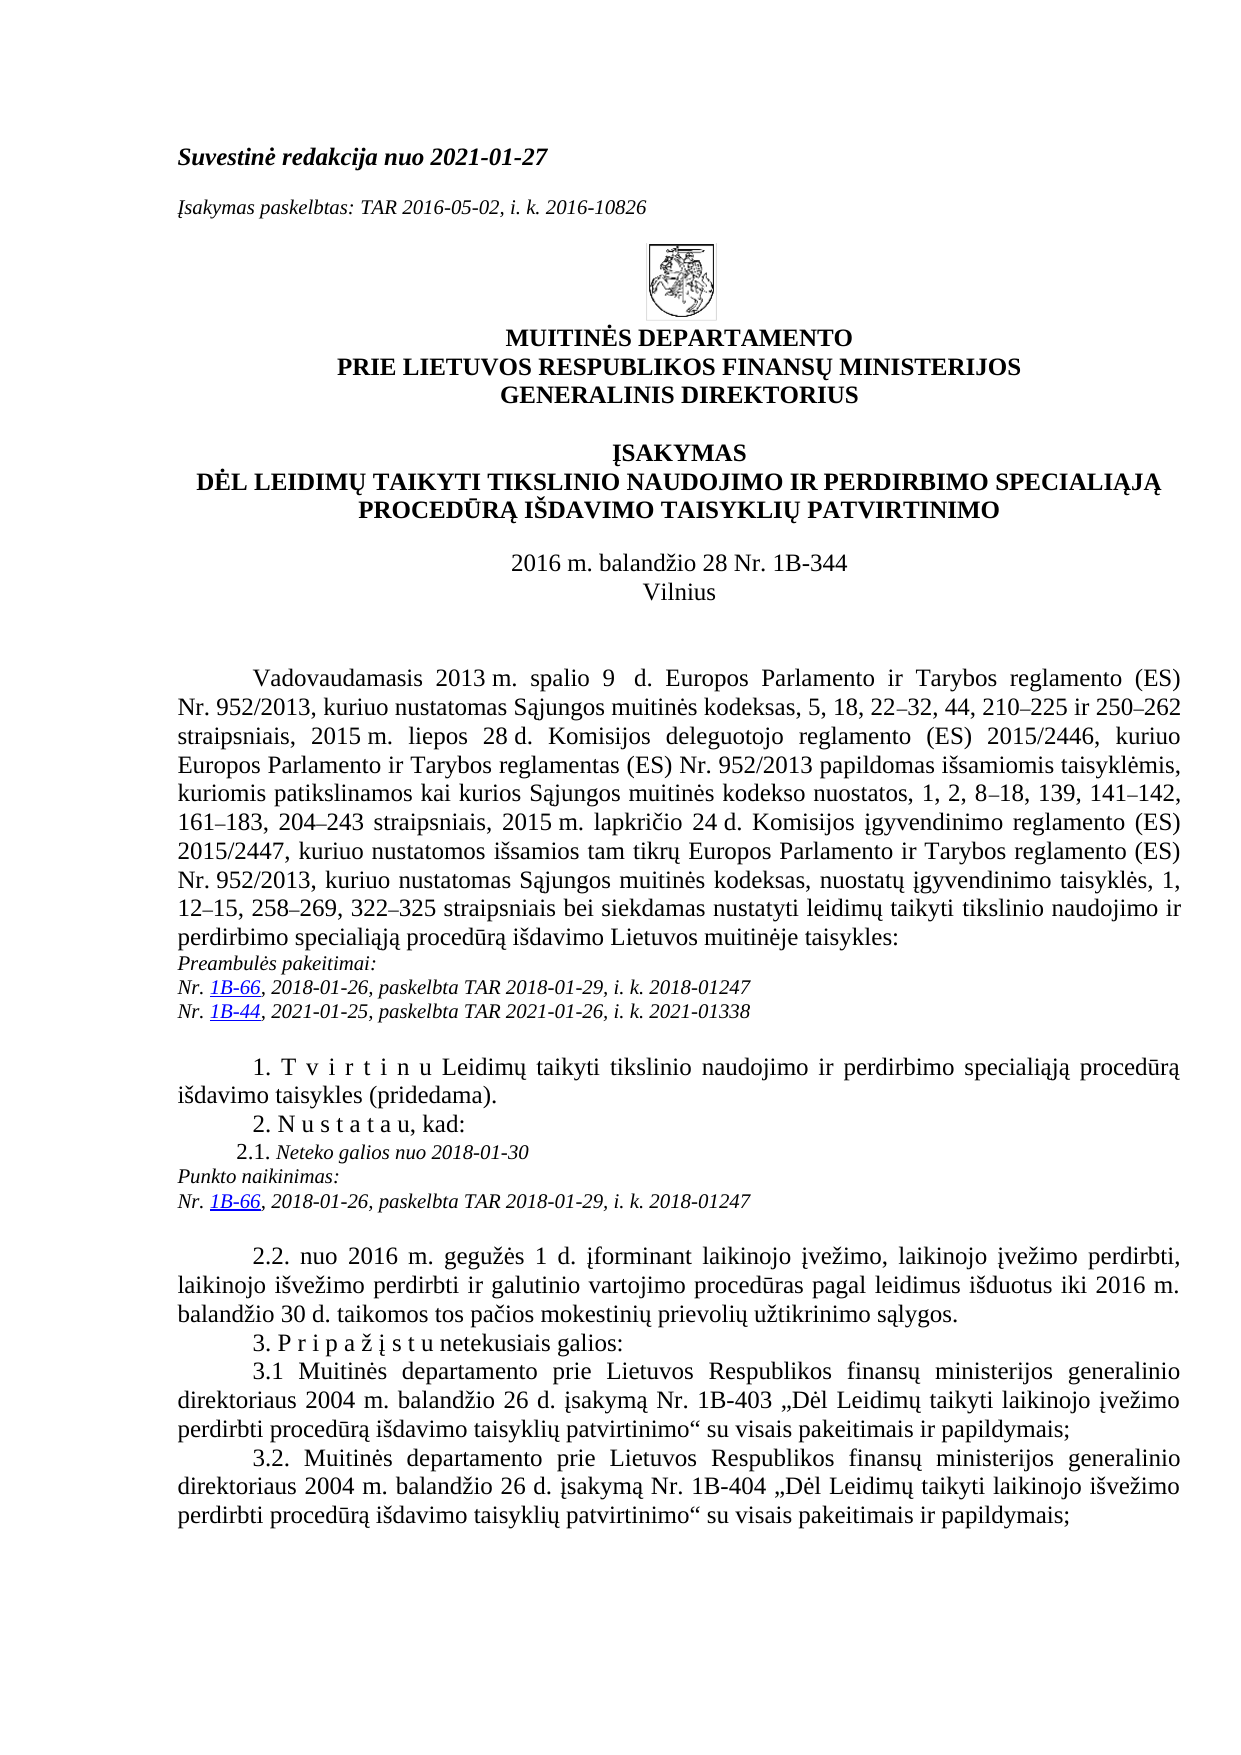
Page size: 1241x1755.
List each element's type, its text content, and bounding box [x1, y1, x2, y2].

text Suvestinė redakcija nuo 2021-01-27 [177, 142, 1181, 171]
text DĖL LEIDIMŲ TAIKYTI TIKSLINIO NAUDOJIMO IR PERDIRBIMO SPECIALIĄJĄ PROCEDŪRĄ IŠDAVIMO TAISYKLIŲ PATVIRTINIMO [177, 467, 1181, 524]
text MUITINĖS DEPARTAMENTO [177, 323, 1181, 352]
text 1. T v i r t i n u Leidimų taikyti tikslinio naudojimo ir perdirbimo specialiąją procedūrą išdavimo taisykles (pridedama). [177, 1052, 1181, 1109]
text Nr. 1B-44, 2021-01-25, paskelbta TAR 2021-01-26, i. k. 2021-01338 [177, 999, 1181, 1023]
text 2. N u s t a t a u, kad: [177, 1109, 1181, 1138]
text Nr. 1B-66, 2018-01-26, paskelbta TAR 2018-01-29, i. k. 2018-01247 [177, 975, 1181, 999]
text 3.1 Muitinės departamento prie Lietuvos Respublikos finansų ministerijos generalinio direktoriaus 2004 m. balandžio 26 d. įsakymą Nr. 1B-403 „Dėl Leidimų taikyti laikinojo įvežimo perdirbti procedūrą išdavimo taisyklių patvirtinimo“ su visais pakeitimais ir papildymais; [177, 1356, 1181, 1443]
text Punkto naikinimas: [177, 1164, 1181, 1188]
text Vilnius [177, 577, 1181, 606]
text 2016 m. balandžio 28 Nr. 1B-344 [177, 548, 1181, 577]
text 2.1. Neteko galios nuo 2018-01-30 [177, 1138, 1181, 1164]
text PRIE LIETUVOS RESPUBLIKOS FINANSŲ MINISTERIJOS [177, 352, 1181, 381]
text Preambulės pakeitimai: [177, 951, 1181, 975]
text GENERALINIS DIREKTORIUS [177, 381, 1181, 409]
text ĮSAKYMAS [177, 438, 1181, 467]
text Įsakymas paskelbtas: TAR 2016-05-02, i. k. 2016-10826 [177, 195, 1181, 219]
text 3.2. Muitinės departamento prie Lietuvos Respublikos finansų ministerijos generalinio direktoriaus 2004 m. balandžio 26 d. įsakymą Nr. 1B-404 „Dėl Leidimų taikyti laikinojo išvežimo perdirbti procedūrą išdavimo taisyklių patvirtinimo“ su visais pakeitimais ir papildymais; [177, 1443, 1181, 1529]
text 3. P r i p a ž į s t u netekusiais galios: [177, 1328, 1181, 1356]
text 2.2. nuo 2016 m. gegužės 1 d. įforminant laikinojo įvežimo, laikinojo įvežimo perdirbti, laikinojo išvežimo perdirbti ir galutinio vartojimo procedūras pagal leidimus išduotus iki 2016 m. balandžio 30 d. taikomos tos pačios mokestinių prievolių užtikrinimo sąlygos. [177, 1241, 1181, 1328]
text Vadovaudamasis 2013 m. spalio 9 d. Europos Parlamento ir Tarybos reglamento (ES) Nr. 952/2013, kuriuo nustatomas Sąjungos muitinės kodeksas, 5, 18, 22–32, 44, 210–225 ir 250–262 straipsniais, 2015 m. liepos 28 d. Komisijos deleguotojo reglamento (ES) 2015/2446, kuriuo Europos Parlamento ir Tarybos reglamentas (ES) Nr. 952/2013 papildomas išsamiomis taisyklėmis, kuriomis patikslinamos kai kurios Sąjungos muitinės kodekso nuostatos, 1, 2, 8–18, 139, 141–142, 161–183, 204–243 straipsniais, 2015 m. lapkričio 24 d. Komisijos įgyvendinimo reglamento (ES) 2015/2447, kuriuo nustatomos išsamios tam tikrų Europos Parlamento ir Tarybos reglamento (ES) Nr. 952/2013, kuriuo nustatomas Sąjungos muitinės kodeksas, nuostatų įgyvendinimo taisyklės, 1, 12–15, 258–269, 322–325 straipsniais bei siekdamas nustatyti leidimų taikyti tikslinio naudojimo ir perdirbimo specialiąją procedūrą išdavimo Lietuvos muitinėje taisykles: [177, 663, 1181, 951]
text Nr. 1B-66, 2018-01-26, paskelbta TAR 2018-01-29, i. k. 2018-01247 [177, 1188, 1181, 1213]
